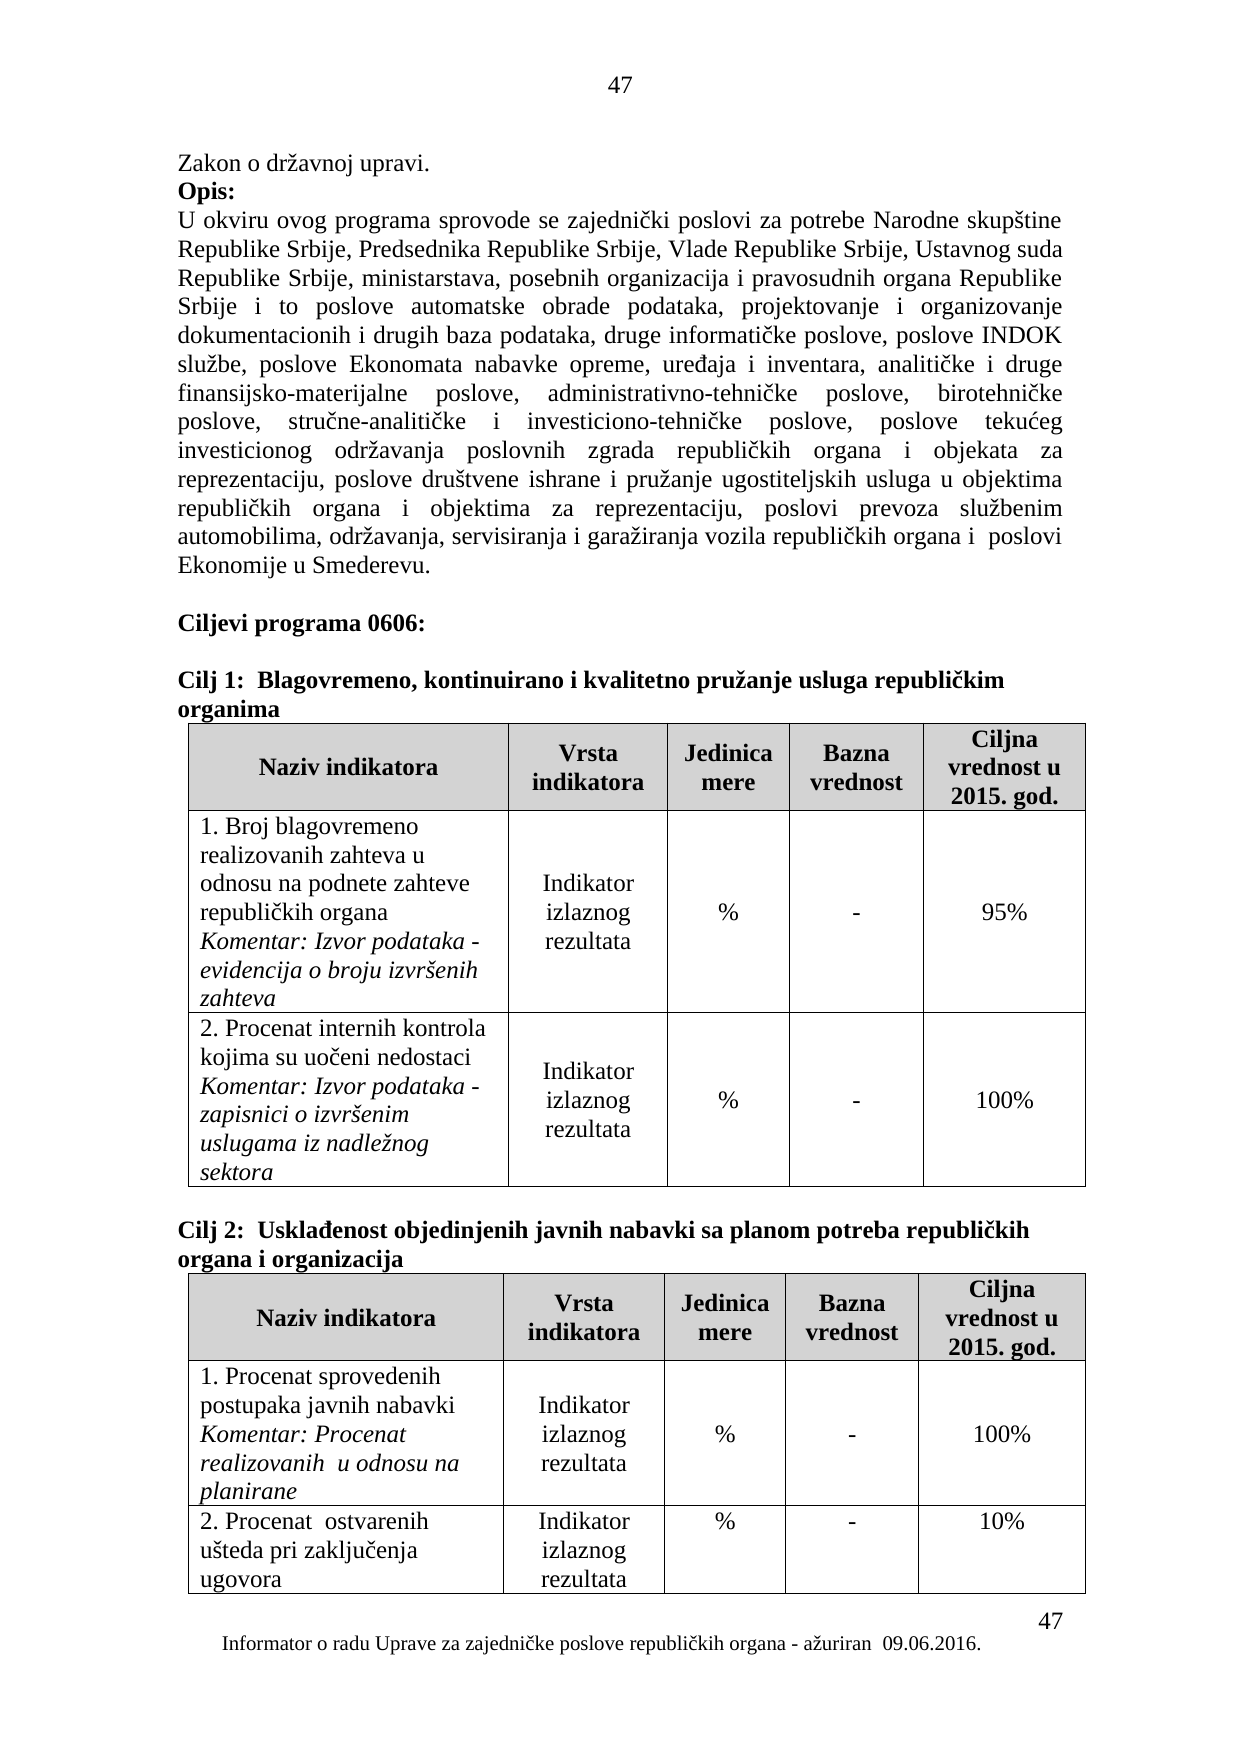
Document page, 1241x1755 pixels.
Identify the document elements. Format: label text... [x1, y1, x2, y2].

table_cell - [790, 811, 923, 1012]
table_cell 95% [924, 811, 1085, 1012]
table_header Vrsta indikatora [504, 1274, 664, 1360]
table_cell % [668, 811, 789, 1012]
text Cilј 1: Blagovremeno, kontinuirano i kvalitetno pružanje usluga republičkim organima [177, 636, 1063, 723]
table_cell 2. Procenat ostvarenih ušteda pri zaklјučenja ugovora [189, 1506, 503, 1592]
table_header Bazna vrednost [790, 724, 923, 810]
text U okviru ovog programa sprovode se zajednički poslovi za potrebe Narodne skupštine Republike Srbije, Predsednika Republike Srbije, Vlade Republike Srbije, Ustavnog suda Republike Srbije, ministarstava, posebnih organizacija i pravosudnih organa Republike Srbije i to poslove automatske obrade podataka, projektovanje i organizovanje dokumentacionih i drugih baza podataka, druge informatičke poslove, poslove INDOK službe, poslove Ekonomata nabavke opreme, uređaja i inventara, analitičke i druge finansijsko-materijalne poslove, administrativno-tehničke poslove, birotehničke poslove, stručne-analitičke i investiciono-tehničke poslove, poslove tekućeg investicionog održavanja poslovnih zgrada republičkih organa i objekata za reprezentaciju, poslove društvene ishrane i pružanje ugostitelјskih usluga u objektima republičkih organa i objektima za reprezentaciju, poslovi prevoza službenim automobilima, održavanja, servisiranja i garažiranja vozila republičkih organa i poslovi Ekonomije u Smederevu. [177, 205, 1063, 579]
table_cell Indikator izlaznog rezultata [509, 1013, 667, 1186]
text Zakon o državnoj upravi. Opis: [177, 148, 1063, 205]
table_cell 2. Procenat internih kontrola kojima su uočeni nedostaci Komentar: Izvor podataka -zapisnici o izvršenim uslugama iz nadležnog sektora [189, 1013, 508, 1186]
table_cell Indikator izlaznog rezultata [504, 1361, 664, 1505]
table_cell - [786, 1506, 918, 1592]
text Cilјevi programa 0606: [177, 579, 1063, 636]
table_header Cilјna vrednost u 2015. god. [919, 1274, 1085, 1360]
table_header Jedinica mere [668, 724, 789, 810]
table_cell 100% [919, 1361, 1085, 1505]
table_header Naziv indikatora [189, 1274, 503, 1360]
table_header Naziv indikatora [189, 724, 508, 810]
table_header Bazna vrednost [786, 1274, 918, 1360]
table_cell 100% [924, 1013, 1085, 1186]
table_cell - [786, 1361, 918, 1505]
table_header Cilјna vrednost u 2015. god. [924, 724, 1085, 810]
table_cell Indikator izlaznog rezultata [504, 1506, 664, 1592]
table_cell 1. Procenat sprovedenih postupaka javnih nabavki Komentar: Procenat realizovanih u odnosu na planirane [189, 1361, 503, 1505]
table_header Vrsta indikatora [509, 724, 667, 810]
text Cilј 2: Usklađenost objedinjenih javnih nabavki sa planom potreba republičkih organa i organizacija [177, 1216, 1063, 1273]
table_cell 1. Broj blagovremeno realizovanih zahteva u odnosu na podnete zahteve republičkih organa Komentar: Izvor podataka - evidencija o broju izvršenih zahteva [189, 811, 508, 1012]
table_cell % [665, 1506, 785, 1592]
table_header Jedinica mere [665, 1274, 785, 1360]
table_cell 10% [919, 1506, 1085, 1592]
table_cell % [668, 1013, 789, 1186]
table_cell % [665, 1361, 785, 1505]
table_cell Indikator izlaznog rezultata [509, 811, 667, 1012]
table_cell - [790, 1013, 923, 1186]
